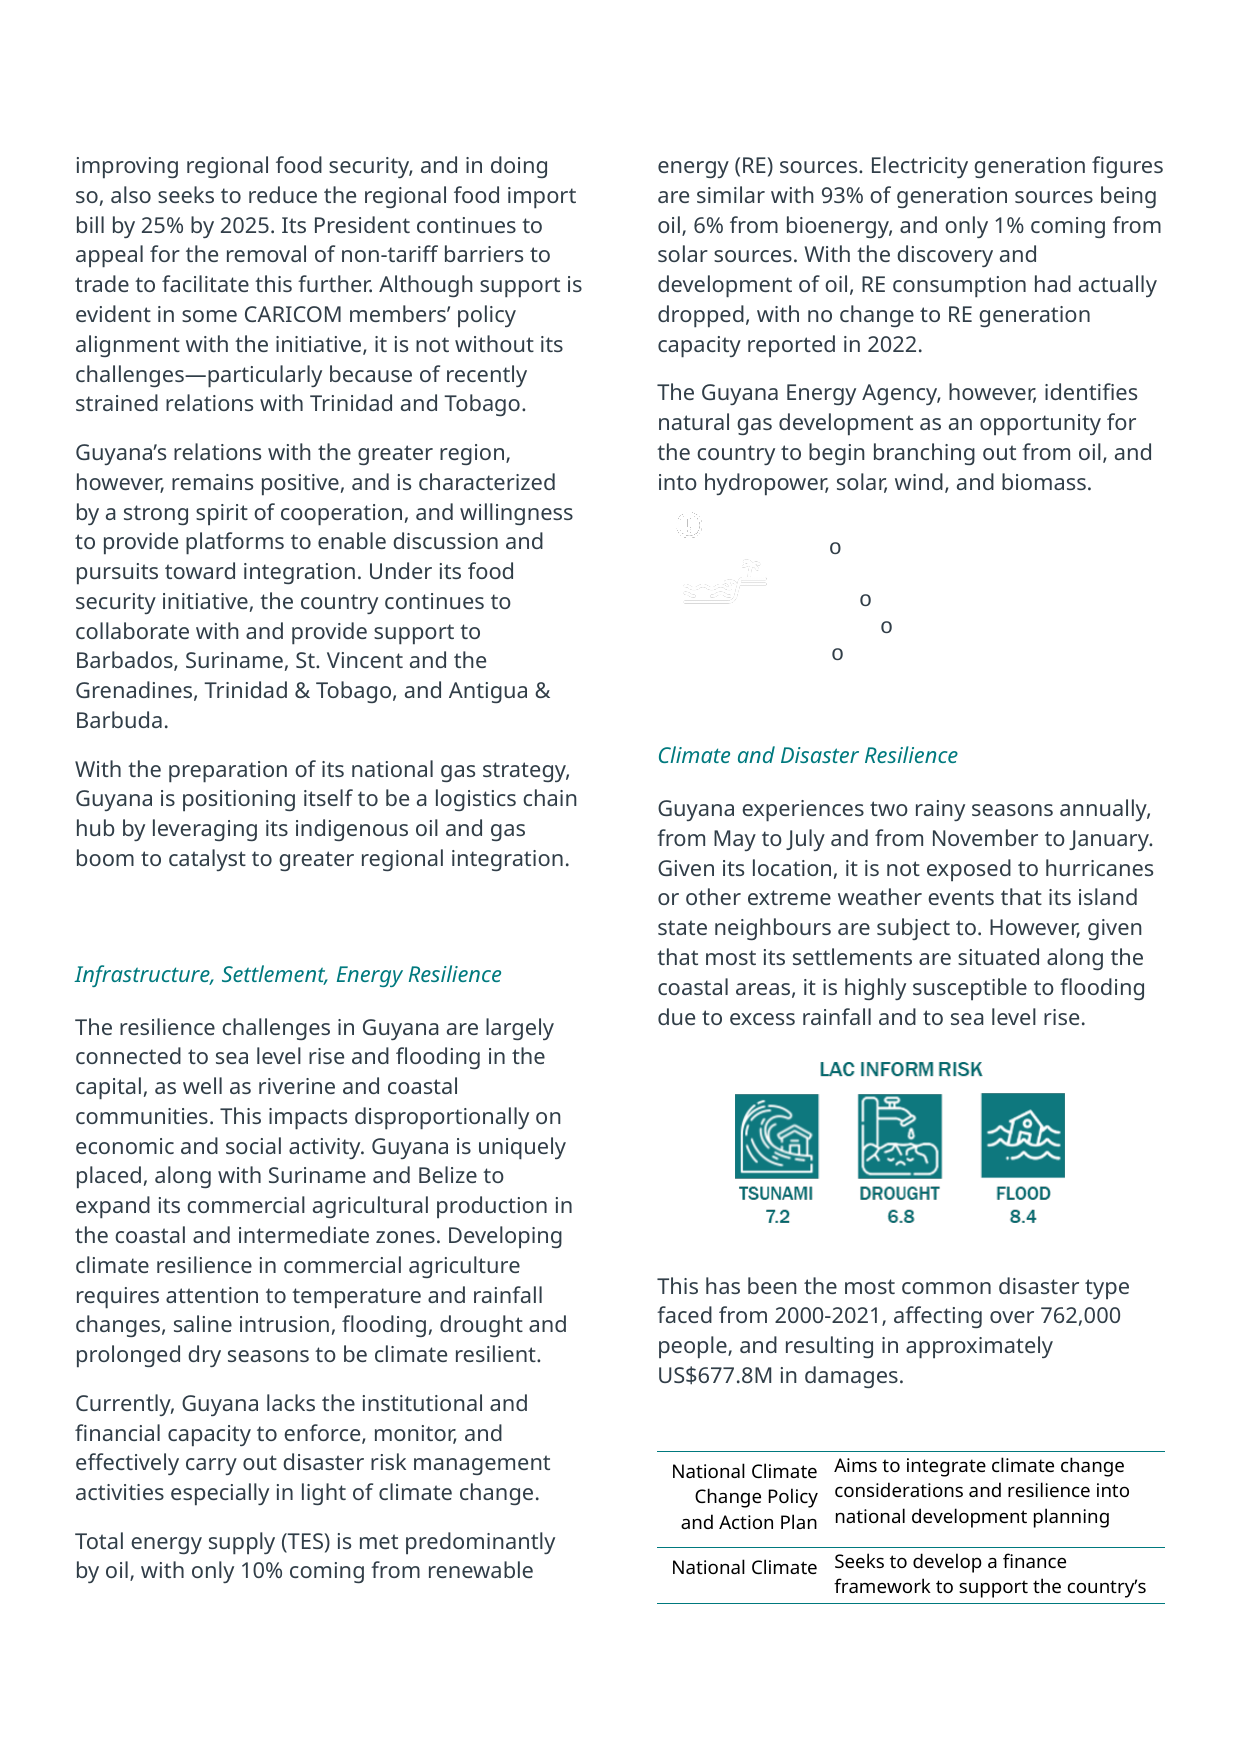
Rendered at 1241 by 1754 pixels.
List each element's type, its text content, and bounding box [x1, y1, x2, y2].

subtitle Climate and Disaster Resilience [657, 740, 1165, 770]
table_cell Seeks to develop a finance framework to support the country’s [834, 1548, 1165, 1603]
text Total energy supply (TES) is met predominantly by oil, with only 10% coming from renewable [75, 1526, 583, 1585]
text The resilience challenges in Guyana are largely connected to sea level rise and flooding in the capital, as well as riverine and coastal communities. This impacts disproportionally on economic and social activity. Guyana is uniquely placed, along with Suriname and Belize to expand its commercial agricultural production in the coastal and intermediate zones. Developing climate resilience in commercial agriculture requires attention to temperature and rainfall changes, saline intrusion, flooding, drought and prolonged dry seasons to be climate resilient. [75, 1011, 583, 1369]
text energy (RE) sources. Electricity generation figures are similar with 93% of generation sources being oil, 6% from bioenergy, and only 1% coming from solar sources. With the discovery and development of oil, RE consumption had actually dropped, with no change to RE generation capacity reported in 2022. [657, 150, 1165, 358]
subtitle Infrastructure, Settlement, Energy Resilience [75, 959, 583, 988]
text This has been the most common disaster type faced from 2000-2021, affecting over 762,000 people, and resulting in approximately US$677.8M in damages. [657, 1271, 1165, 1390]
table_cell National Climate [657, 1548, 834, 1603]
text Guyana experiences two rainy seasons annually, from May to July and from November to January. Given its location, it is not exposed to hurricanes or other extreme weather events that its island state neighbours are subject to. However, given that most its settlements are situated along the coastal areas, it is highly susceptible to flooding due to excess rainfall and to sea level rise. [657, 793, 1165, 1031]
text Guyana’s relations with the greater region, however, remains positive, and is characterized by a strong spirit of cooperation, and willingness to provide platforms to enable discussion and pursuits toward integration. Under its food security initiative, the country continues to collaborate with and provide support to Barbados, Suriname, St. Vincent and the Grenadines, Trinidad & Tobago, and Antigua & Barbuda. [75, 437, 583, 735]
text With the preparation of its national gas strategy, Guyana is positioning itself to be a logistics chain hub by leveraging its indigenous oil and gas boom to catalyst to greater regional integration. [75, 753, 583, 873]
text The Guyana Energy Agency, however, identifies natural gas development as an opportunity for the country to begin branching out from oil, and into hydropower, solar, wind, and biomass. [657, 377, 1165, 496]
table_header National Climate Change Policy and Action Plan [657, 1452, 834, 1547]
text Currently, Guyana lacks the institutional and financial capacity to enforce, monitor, and effectively carry out disaster risk management activities especially in light of climate change. [75, 1388, 583, 1507]
table_header Aims to integrate climate change considerations and resilience into national development planning [834, 1452, 1165, 1547]
text improving regional food security, and in doing so, also seeks to reduce the regional food import bill by 25% by 2025. Its President continues to appeal for the removal of non-tariff barriers to trade to facilitate this further. Although support is evident in some CARICOM members’ policy alignment with the initiative, it is not without its challenges—particularly because of recently strained relations with Trinidad and Tobago. [75, 150, 583, 418]
table_header HIGH PRIORITY RISK AREAS Sea defense and flood drainage Irrigation structures Coastal erosion Urban flooding [657, 509, 1149, 667]
